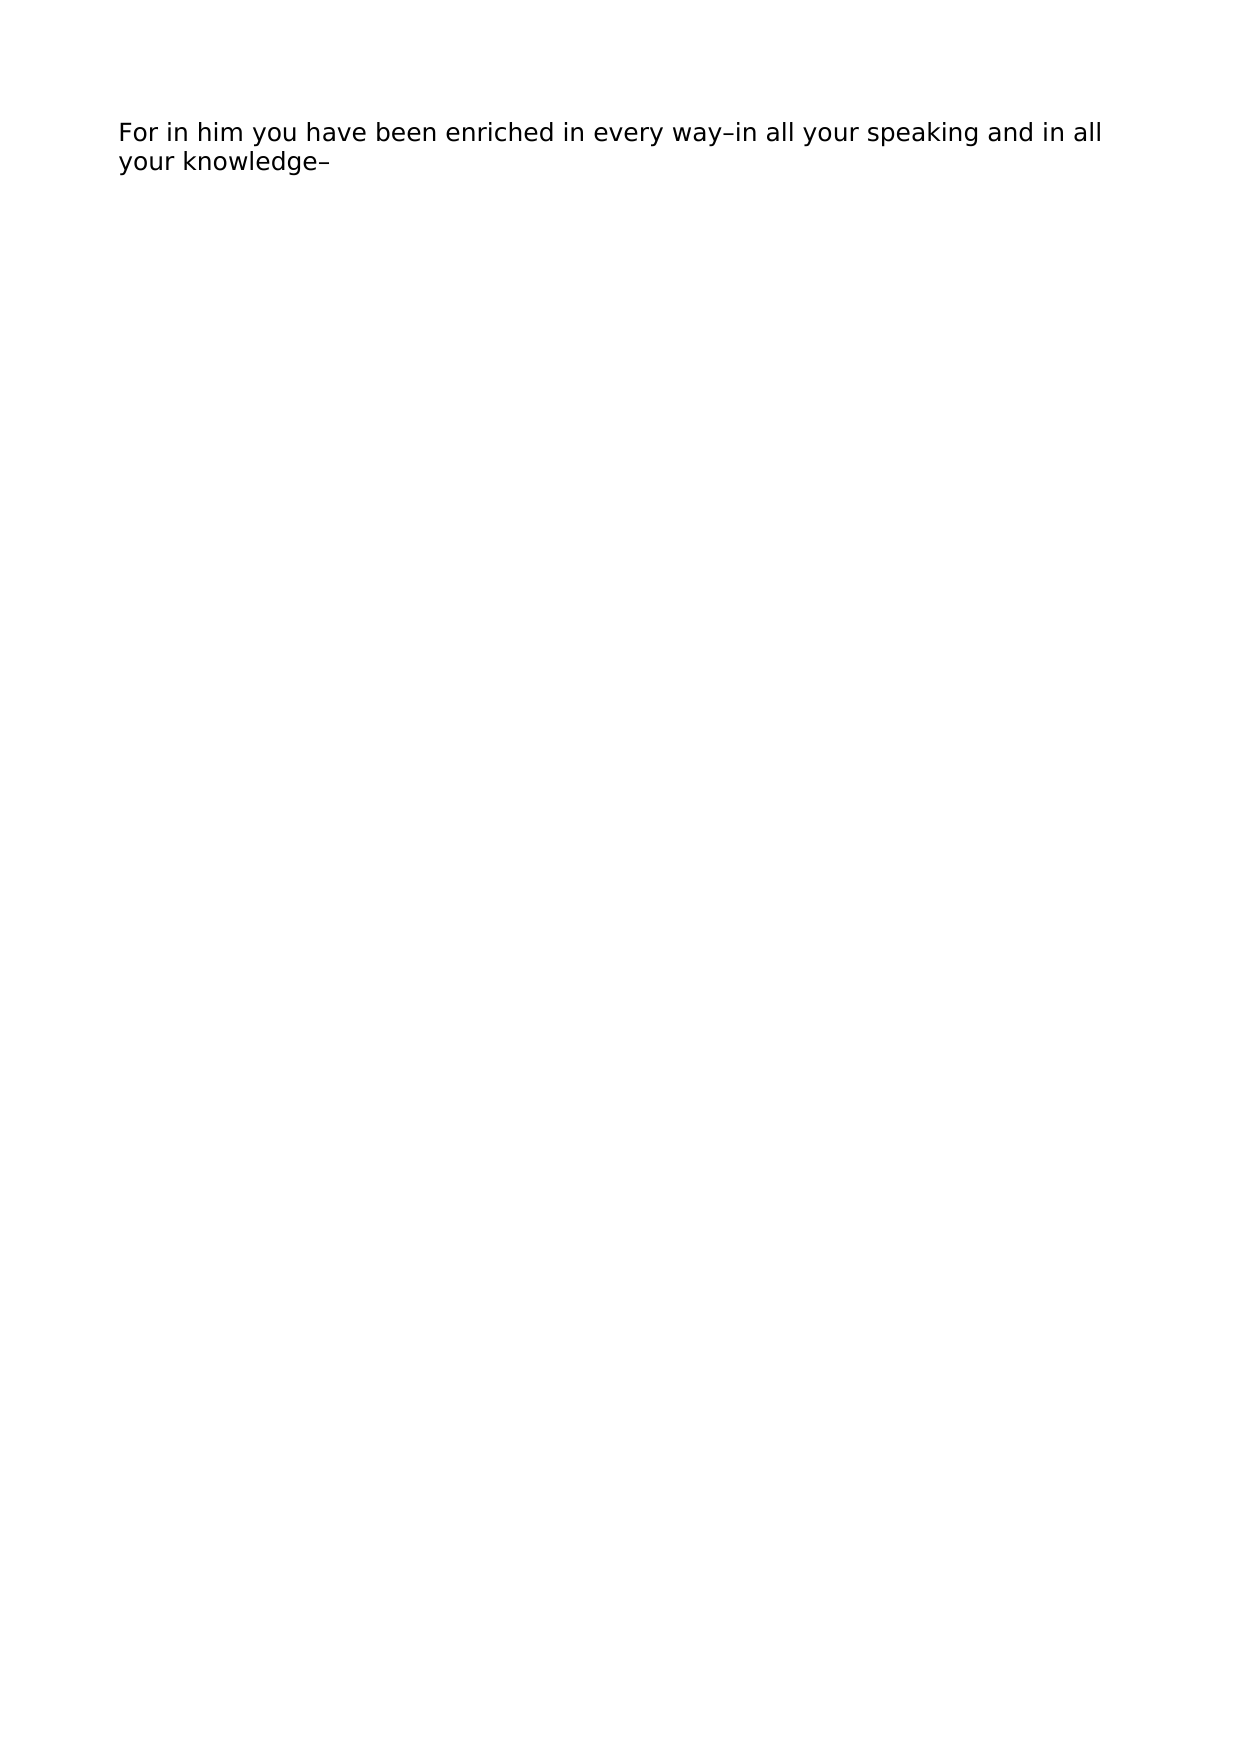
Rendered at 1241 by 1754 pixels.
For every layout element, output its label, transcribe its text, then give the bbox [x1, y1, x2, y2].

text For in him you have been enriched in every way–in all your speaking and in all your knowledge– [118, 118, 1122, 176]
